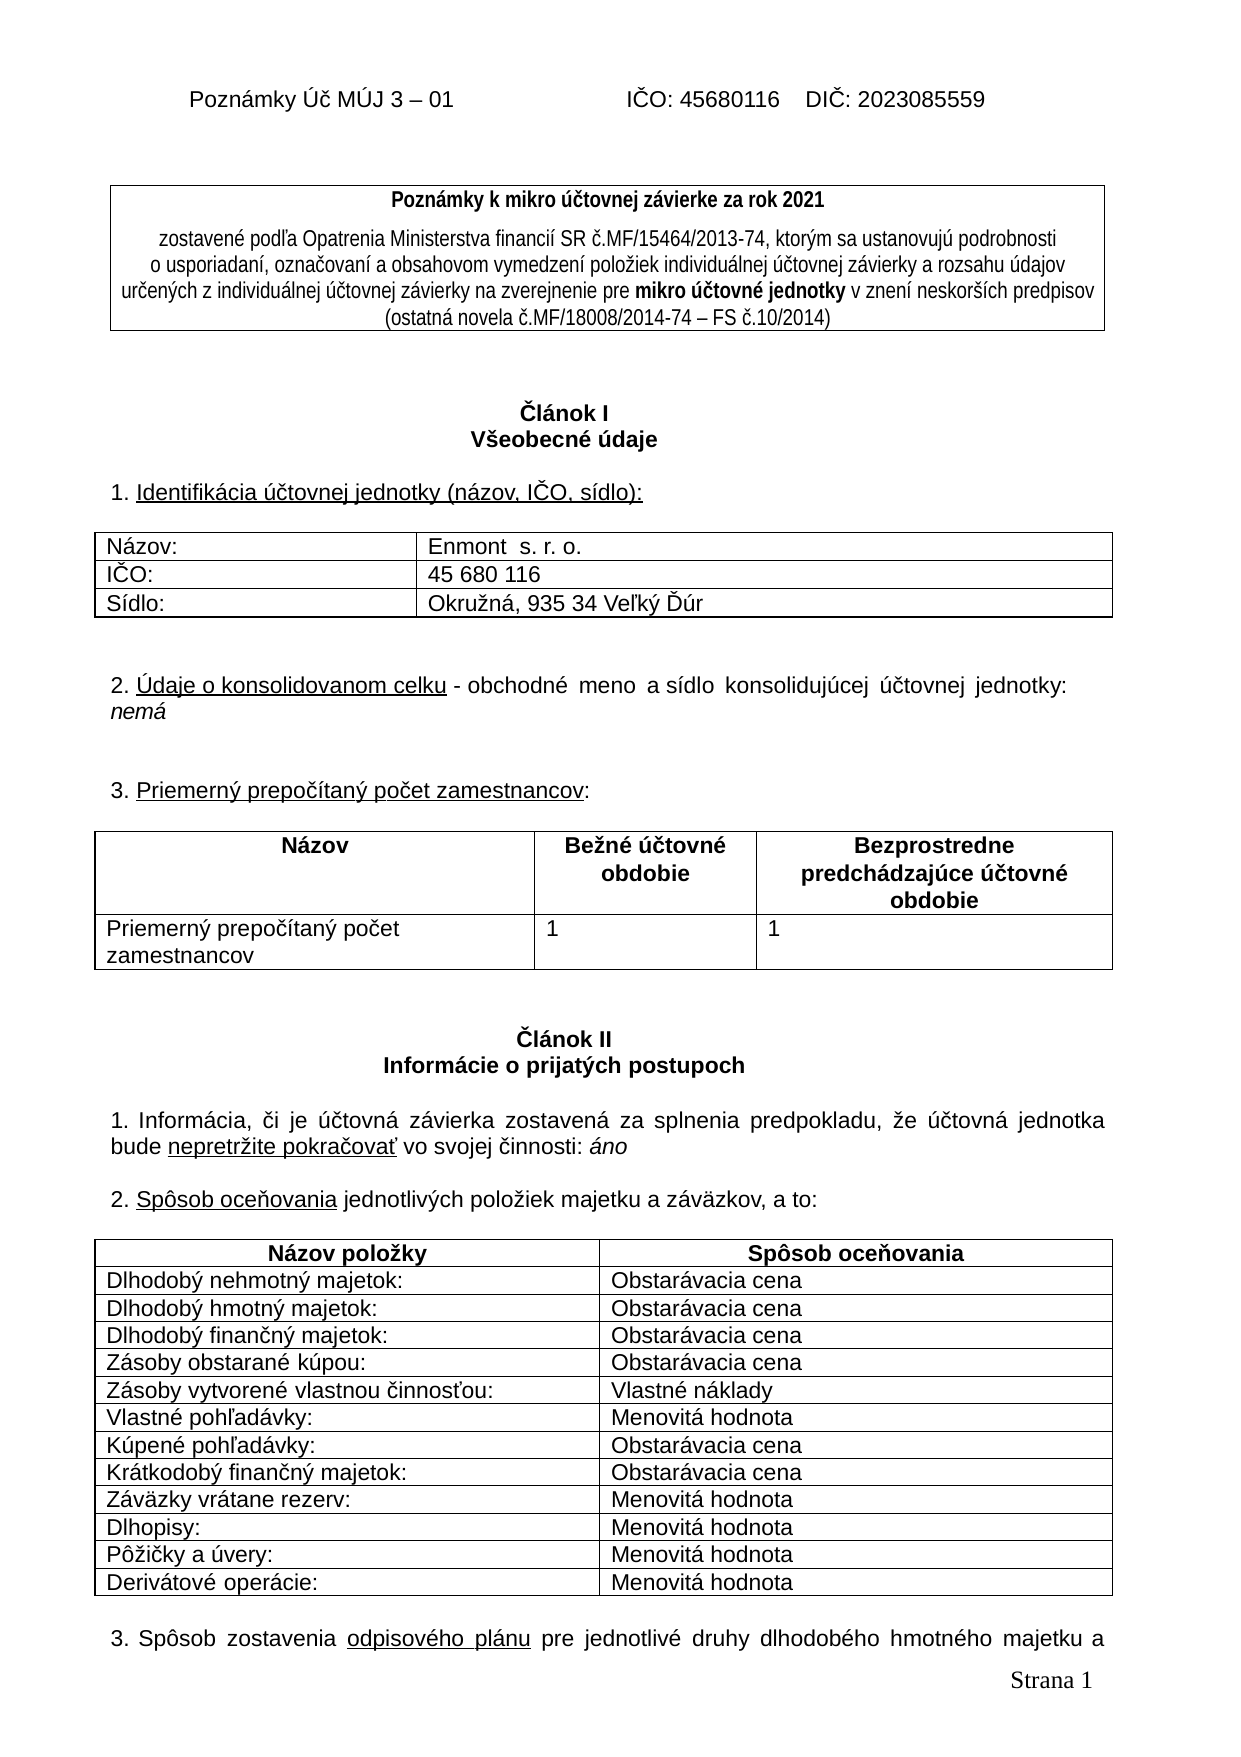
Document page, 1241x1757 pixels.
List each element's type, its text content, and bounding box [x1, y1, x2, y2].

subtitle Článok I [110, 400, 1018, 426]
table_header Názov položky [96, 1240, 599, 1266]
text (ostatná novela č.MF/18008/2014-74 – FS č.10/2014) [111, 303, 1104, 330]
table_cell Menovitá hodnota [600, 1514, 1112, 1540]
table_header Bežné účtovné obdobie [535, 832, 756, 913]
table_cell Krátkodobý finančný majetok: [96, 1459, 599, 1485]
text Informácie o prijatých postupoch [110, 1052, 1018, 1079]
text Všeobecné údaje [110, 426, 1017, 453]
table_cell 45 680 116 [417, 561, 1112, 588]
table_cell Dlhopisy: [96, 1514, 599, 1540]
text 2. Údaje o konsolidovanom celku - obchodné meno a sídlo konsolidujúcej účtovnej jednotky: nemá [110, 672, 1105, 724]
table_cell IČO: [96, 561, 416, 588]
table_cell Derivátové operácie: [96, 1569, 599, 1595]
table_cell Obstarávacia cena [600, 1322, 1112, 1348]
table_cell Menovitá hodnota [600, 1486, 1112, 1513]
table_header Bezprostredne predchádzajúce účtovné obdobie [757, 832, 1112, 913]
text 1. Informácia, či je účtovná závierka zostavená za splnenia predpokladu, že účtovná jednotka bude nepretržite pokračovať vo svojej činnosti: áno [110, 1107, 1105, 1160]
table_cell Menovitá hodnota [600, 1569, 1112, 1595]
table_cell 1 [757, 915, 1112, 969]
table_cell 1 [535, 915, 756, 969]
table_cell Záväzky vrátane rezerv: [96, 1486, 599, 1513]
table_cell Dlhodobý hmotný majetok: [96, 1295, 599, 1321]
table_cell Menovitá hodnota [600, 1541, 1112, 1567]
table_cell Zásoby obstarané kúpou: [96, 1349, 599, 1376]
table_cell Sídlo: [96, 589, 416, 616]
table_cell Zásoby vytvorené vlastnou činnosťou: [96, 1377, 599, 1403]
table_cell Obstarávacia cena [600, 1432, 1112, 1458]
text 1. Identifikácia účtovnej jednotky (názov, IČO, sídlo): [110, 478, 1105, 505]
text 2. Spôsob oceňovania jednotlivých položiek majetku a záväzkov, a to: [110, 1186, 1105, 1212]
text 3. Spôsob zostavenia odpisového plánu pre jednotlivé druhy dlhodobého hmotného majetku a [110, 1625, 1105, 1651]
text Poznámky k mikro účtovnej závierke za rok 2021 [111, 186, 1104, 212]
table_cell Dlhodobý nehmotný majetok: [96, 1267, 599, 1293]
table_header Spôsob oceňovania [600, 1240, 1112, 1266]
table_header Enmont s. r. o. [417, 533, 1112, 560]
table_cell Priemerný prepočítaný počet zamestnancov [96, 915, 534, 969]
table_cell Okružná, 935 34 Veľký Ďúr [417, 589, 1112, 616]
table_header Názov: [96, 533, 416, 560]
table_cell Kúpené pohľadávky: [96, 1432, 599, 1458]
table_cell Vlastné náklady [600, 1377, 1112, 1403]
text 3. Priemerný prepočítaný počet zamestnancov: [110, 777, 1105, 804]
table_cell Menovitá hodnota [600, 1404, 1112, 1431]
table_cell Pôžičky a úvery: [96, 1541, 599, 1567]
table_cell Obstarávacia cena [600, 1459, 1112, 1485]
table_cell Dlhodobý finančný majetok: [96, 1322, 599, 1348]
table_cell Obstarávacia cena [600, 1295, 1112, 1321]
table_cell Obstarávacia cena [600, 1267, 1112, 1293]
text zostavené podľa Opatrenia Ministerstva financií SR č.MF/15464/2013-74, ktorým sa ustanovujú podrobnosti o usporiadaní, označovaní a obsahovom vymedzení položiek individuálnej účtovnej závierky a rozsahu údajov určených z individuálnej účtovnej závierky na zverejnenie pre mikro účtovné jednotky v znení neskorších predpisov [111, 224, 1104, 303]
table_cell Vlastné pohľadávky: [96, 1404, 599, 1431]
subtitle Článok II [110, 1026, 1017, 1052]
table_header Názov [96, 832, 534, 913]
table_cell Obstarávacia cena [600, 1349, 1112, 1376]
